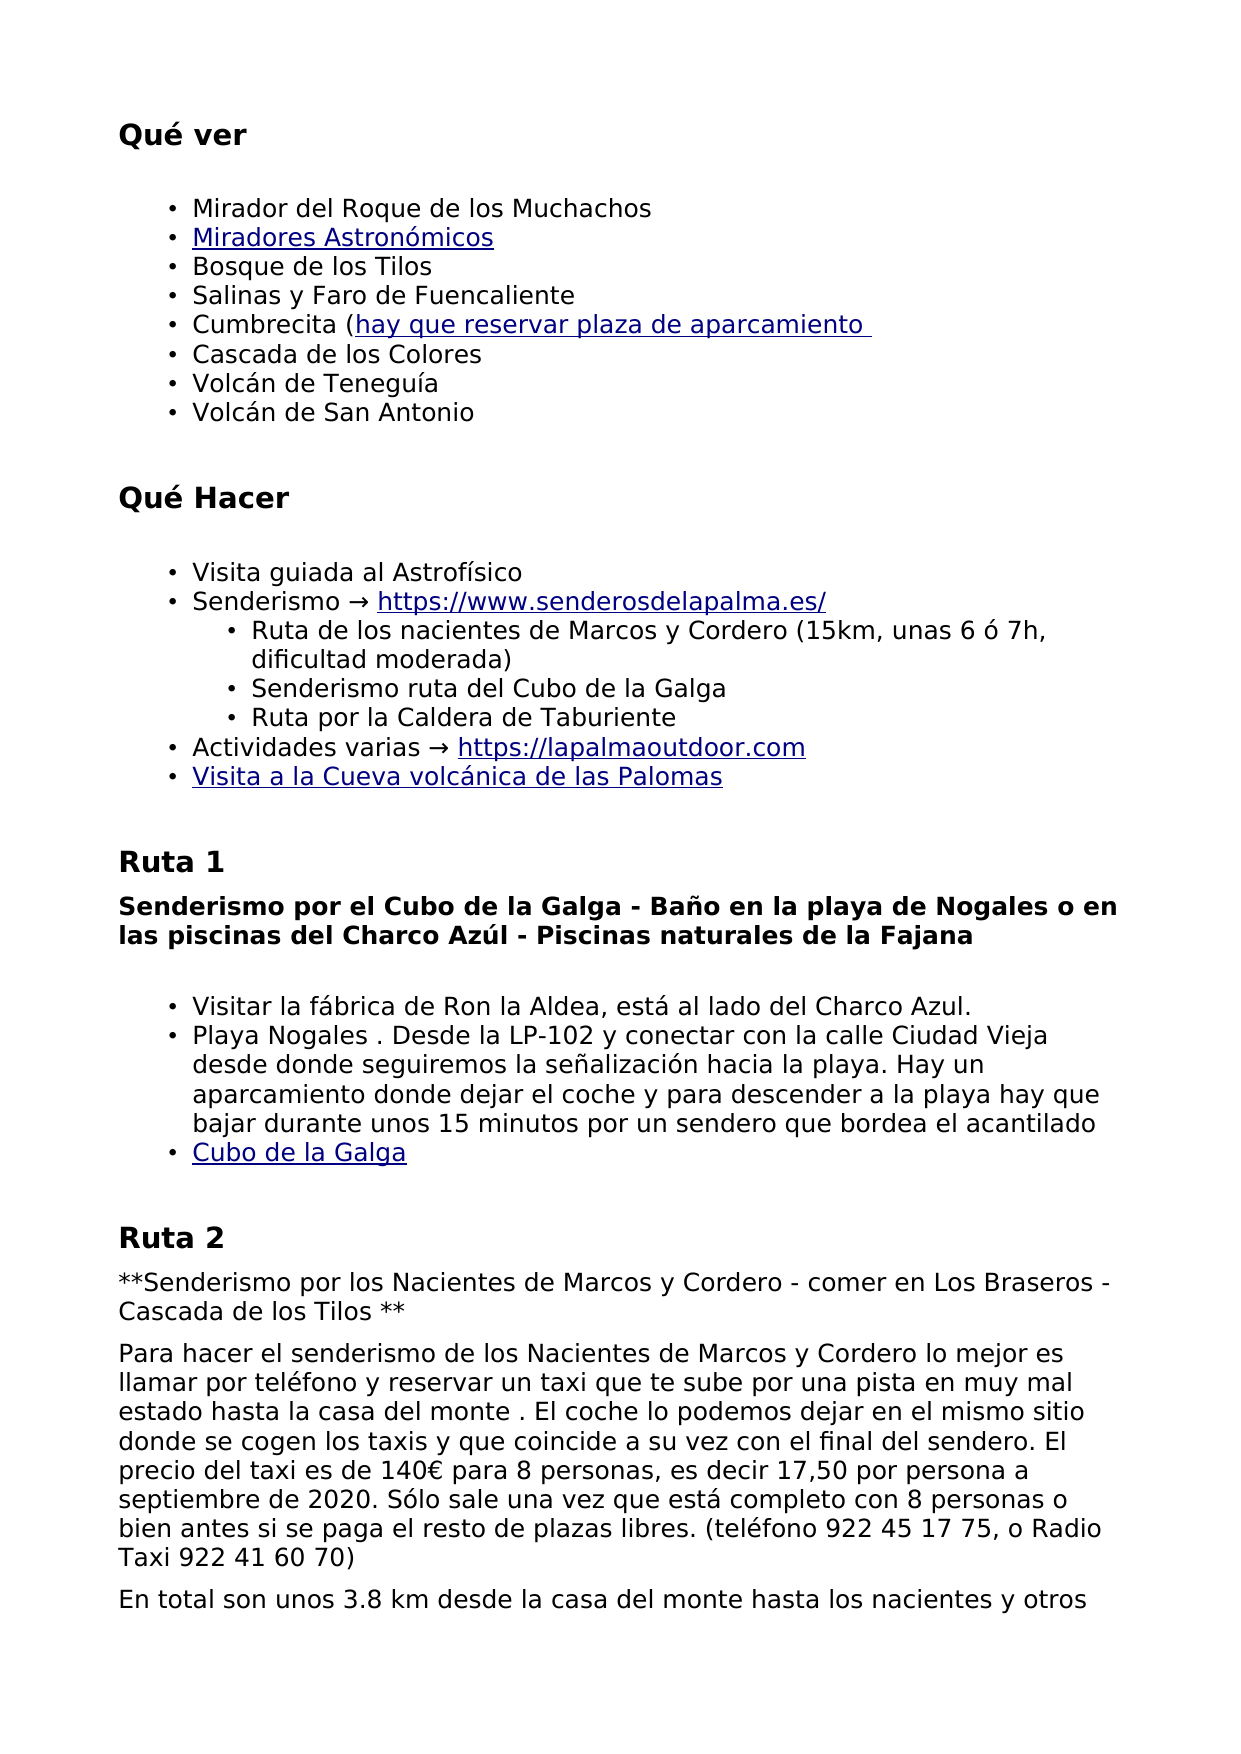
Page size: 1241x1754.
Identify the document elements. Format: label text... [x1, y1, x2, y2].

list Visita a la Cueva volcánica de las Palomas [177, 762, 1122, 791]
text Para hacer el senderismo de los Nacientes de Marcos y Cordero lo mejor es llamar por teléfono y reservar un taxi que te sube por una pista en muy mal estado hasta la casa del monte . El coche lo podemos dejar en el mismo sitio donde se cogen los taxis y que coincide a su vez con el final del sendero. El precio del taxi es de 140€ para 8 personas, es decir 17,50 por persona a septiembre de 2020. Sólo sale una vez que está completo con 8 personas o bien antes si se paga el resto de plazas libres. (teléfono 922 45 17 75, o Radio Taxi 922 41 60 70) [118, 1339, 1122, 1572]
list Cumbrecita (hay que reservar plaza de aparcamiento [177, 311, 1122, 340]
list Actividades varias → https://lapalmaoutdoor.com [177, 733, 1122, 762]
text Senderismo por el Cubo de la Galga - Baño en la playa de Nogales o en las piscinas del Charco Azúl - Piscinas naturales de la Fajana [118, 892, 1122, 950]
subtitle Qué ver [118, 118, 1122, 152]
text **Senderismo por los Nacientes de Marcos y Cordero - comer en Los Braseros - Cascada de los Tilos ** [118, 1268, 1122, 1327]
list Volcán de Teneguía [177, 369, 1122, 398]
list Ruta por la Caldera de Taburiente [236, 704, 1122, 733]
list Miradores Astronómicos [177, 223, 1122, 252]
list Volcán de San Antonio [177, 398, 1122, 427]
list Visitar la fábrica de Ron la Aldea, está al lado del Charco Azul. [177, 992, 1122, 1022]
text En total son unos 3.8 km desde la casa del monte hasta los nacientes y otros [118, 1585, 1122, 1614]
list Bosque de los Tilos [177, 252, 1122, 282]
subtitle Qué Hacer [118, 482, 1122, 516]
list Ruta de los nacientes de Marcos y Cordero (15km, unas 6 ó 7h, dificultad moderada) [236, 616, 1122, 674]
list Visita guiada al Astrofísico [177, 558, 1122, 587]
list Playa Nogales . Desde la LP-102 y conectar con la calle Ciudad Vieja desde donde seguiremos la señalización hacia la playa. Hay un aparcamiento donde dejar el coche y para descender a la playa hay que bajar durante unos 15 minutos por un sendero que bordea el acantilado [177, 1022, 1122, 1138]
list Cascada de los Colores [177, 340, 1122, 369]
subtitle Ruta 1 [118, 846, 1122, 879]
list Salinas y Faro de Fuencaliente [177, 282, 1122, 311]
list Cubo de la Galga [177, 1138, 1122, 1167]
subtitle Ruta 2 [118, 1222, 1122, 1256]
list Senderismo ruta del Cubo de la Galga [236, 674, 1122, 704]
list Senderismo → https://www.senderosdelapalma.es/ [177, 587, 1122, 616]
list Mirador del Roque de los Muchachos [177, 194, 1122, 223]
